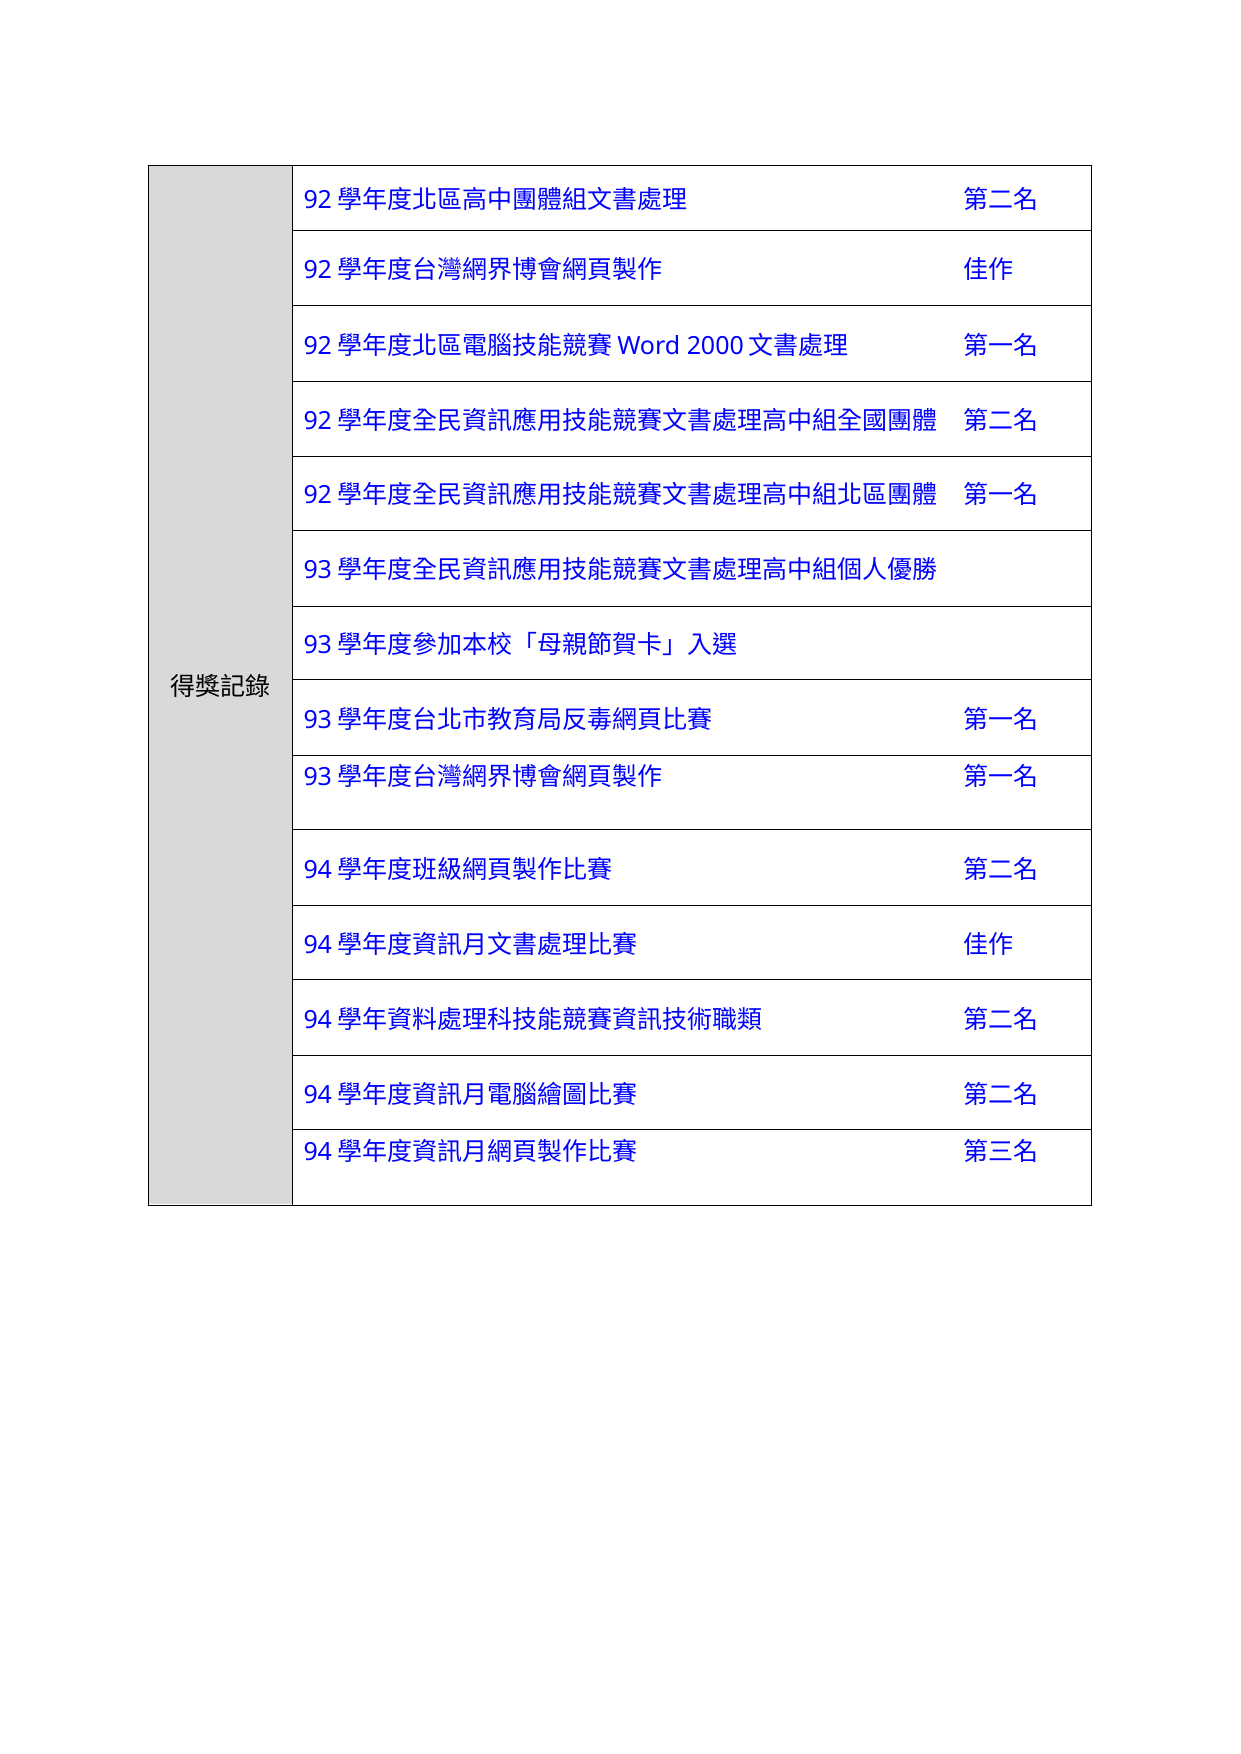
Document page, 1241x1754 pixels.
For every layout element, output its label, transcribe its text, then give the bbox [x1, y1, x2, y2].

table_cell 93學年度台灣網界博會網頁製作 第一名 [293, 756, 1091, 829]
table_cell 94學年度資訊月電腦繪圖比賽 第二名 [293, 1056, 1091, 1129]
table_cell 93學年度台北市教育局反毒網頁比賽 第一名 [293, 680, 1091, 755]
table_cell 94學年度資訊月網頁製作比賽 第三名 [293, 1130, 1091, 1204]
table_cell 92學年度全民資訊應用技能競賽文書處理高中組北區團體 第一名 [293, 457, 1091, 529]
table_cell 93學年度全民資訊應用技能競賽文書處理高中組個人優勝 [293, 531, 1091, 606]
table_cell 93學年度參加本校「母親節賀卡」入選 [293, 607, 1091, 679]
table_cell 92學年度台灣網界博會網頁製作 佳作 [293, 231, 1091, 305]
table_cell 94學年度班級網頁製作比賽 第二名 [293, 830, 1091, 904]
table_cell 94學年資料處理科技能競賽資訊技術職類 第二名 [293, 980, 1091, 1055]
table_cell 92學年度北區高中團體組文書處理 第二名 [293, 166, 1091, 230]
table_cell 92學年度北區電腦技能競賽Word 2000文書處理 第一名 [293, 306, 1091, 381]
table_cell 94學年度資訊月文書處理比賽 佳作 [293, 906, 1091, 979]
table_cell 92學年度全民資訊應用技能競賽文書處理高中組全國團體 第二名 [293, 382, 1091, 456]
table_cell 得獎記錄 [149, 166, 292, 1204]
